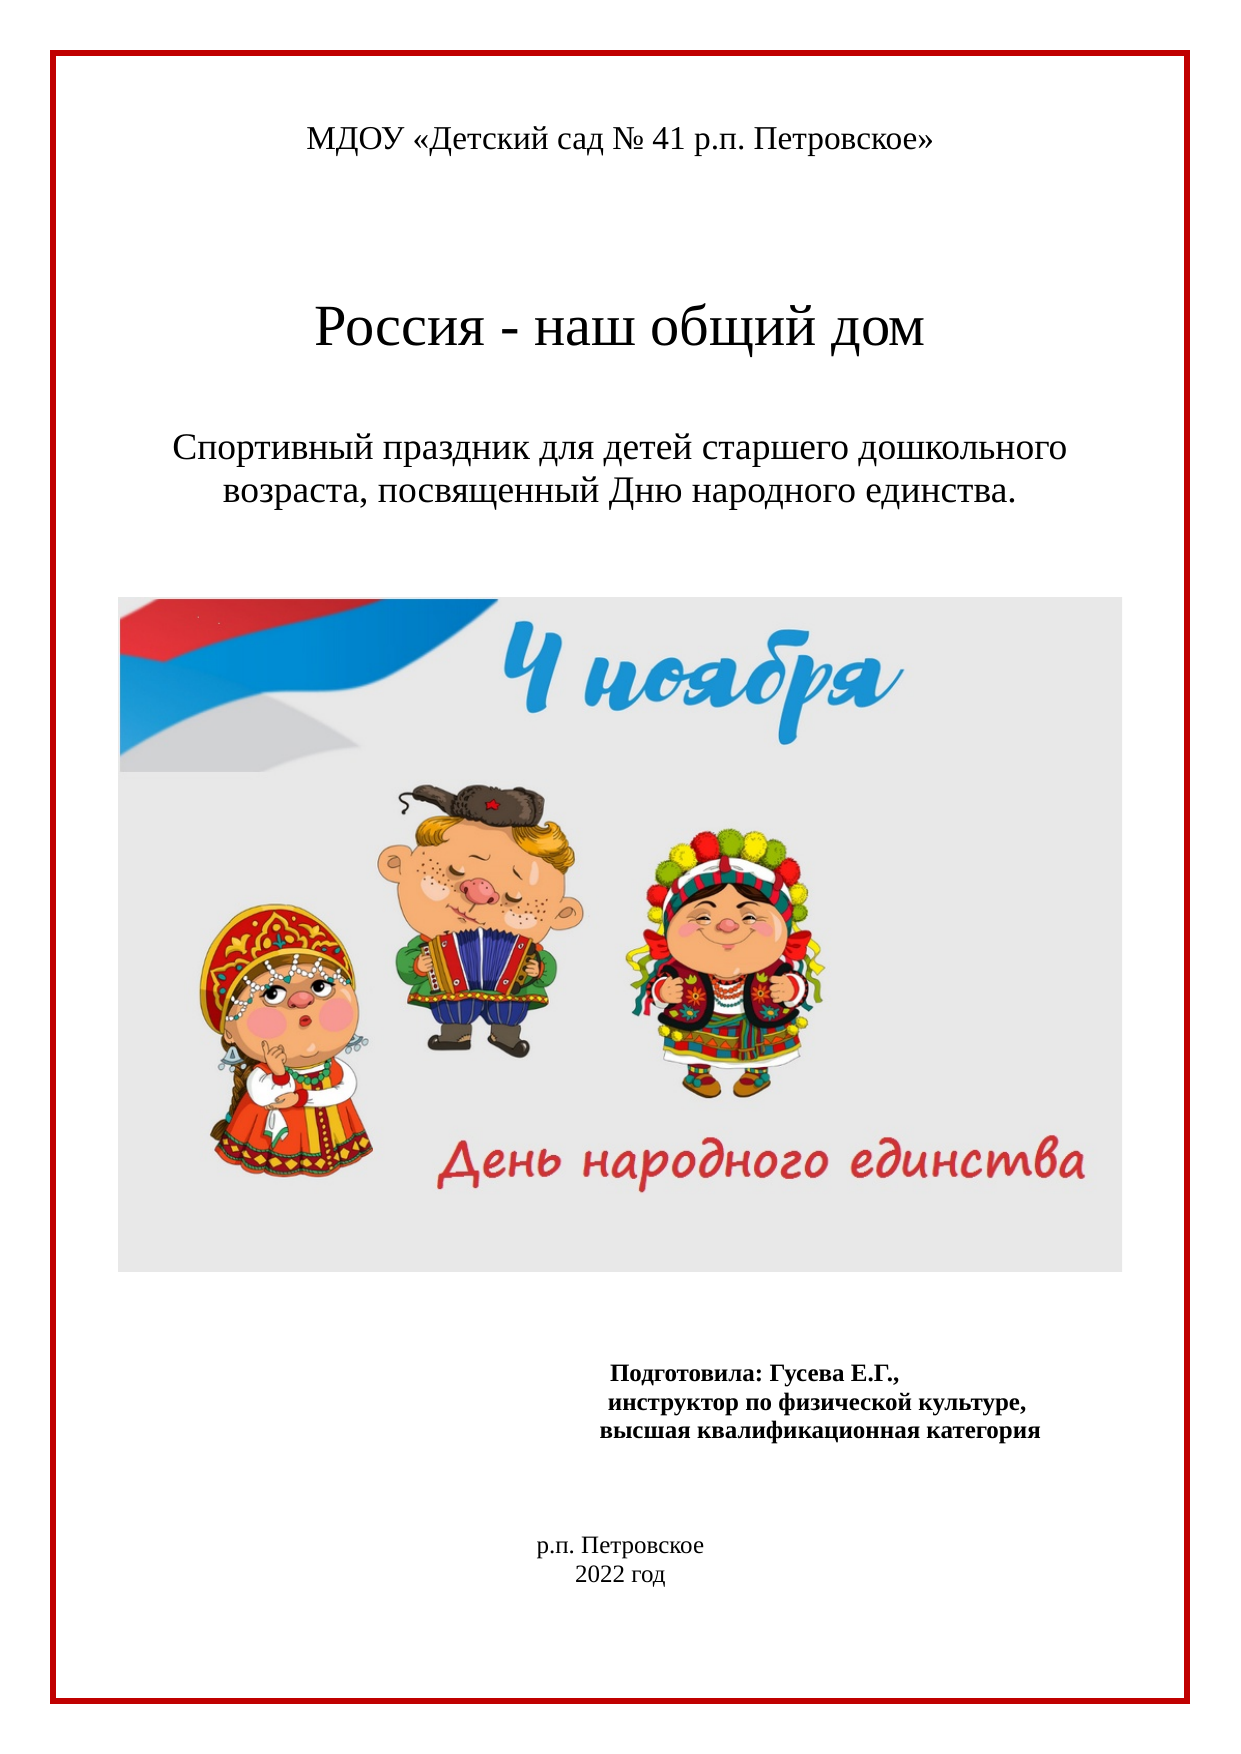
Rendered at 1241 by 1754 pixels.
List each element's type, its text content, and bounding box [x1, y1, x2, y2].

text Подготовила: Гусева Е.Г., [118, 1358, 1122, 1387]
text Спортивный праздник для детей старшего дошкольного возраста, посвященный Дню народного единства. [118, 425, 1122, 511]
text высшая квалификационная категория [118, 1416, 1122, 1444]
text инструктор по физической культуре, [118, 1387, 1122, 1416]
text МДОУ «Детский сад № 41 р.п. Петровское» [118, 118, 1122, 156]
text 2022 год [118, 1559, 1122, 1588]
text Россия - наш общий дом [118, 291, 1122, 358]
text р.п. Петровское [118, 1531, 1122, 1559]
